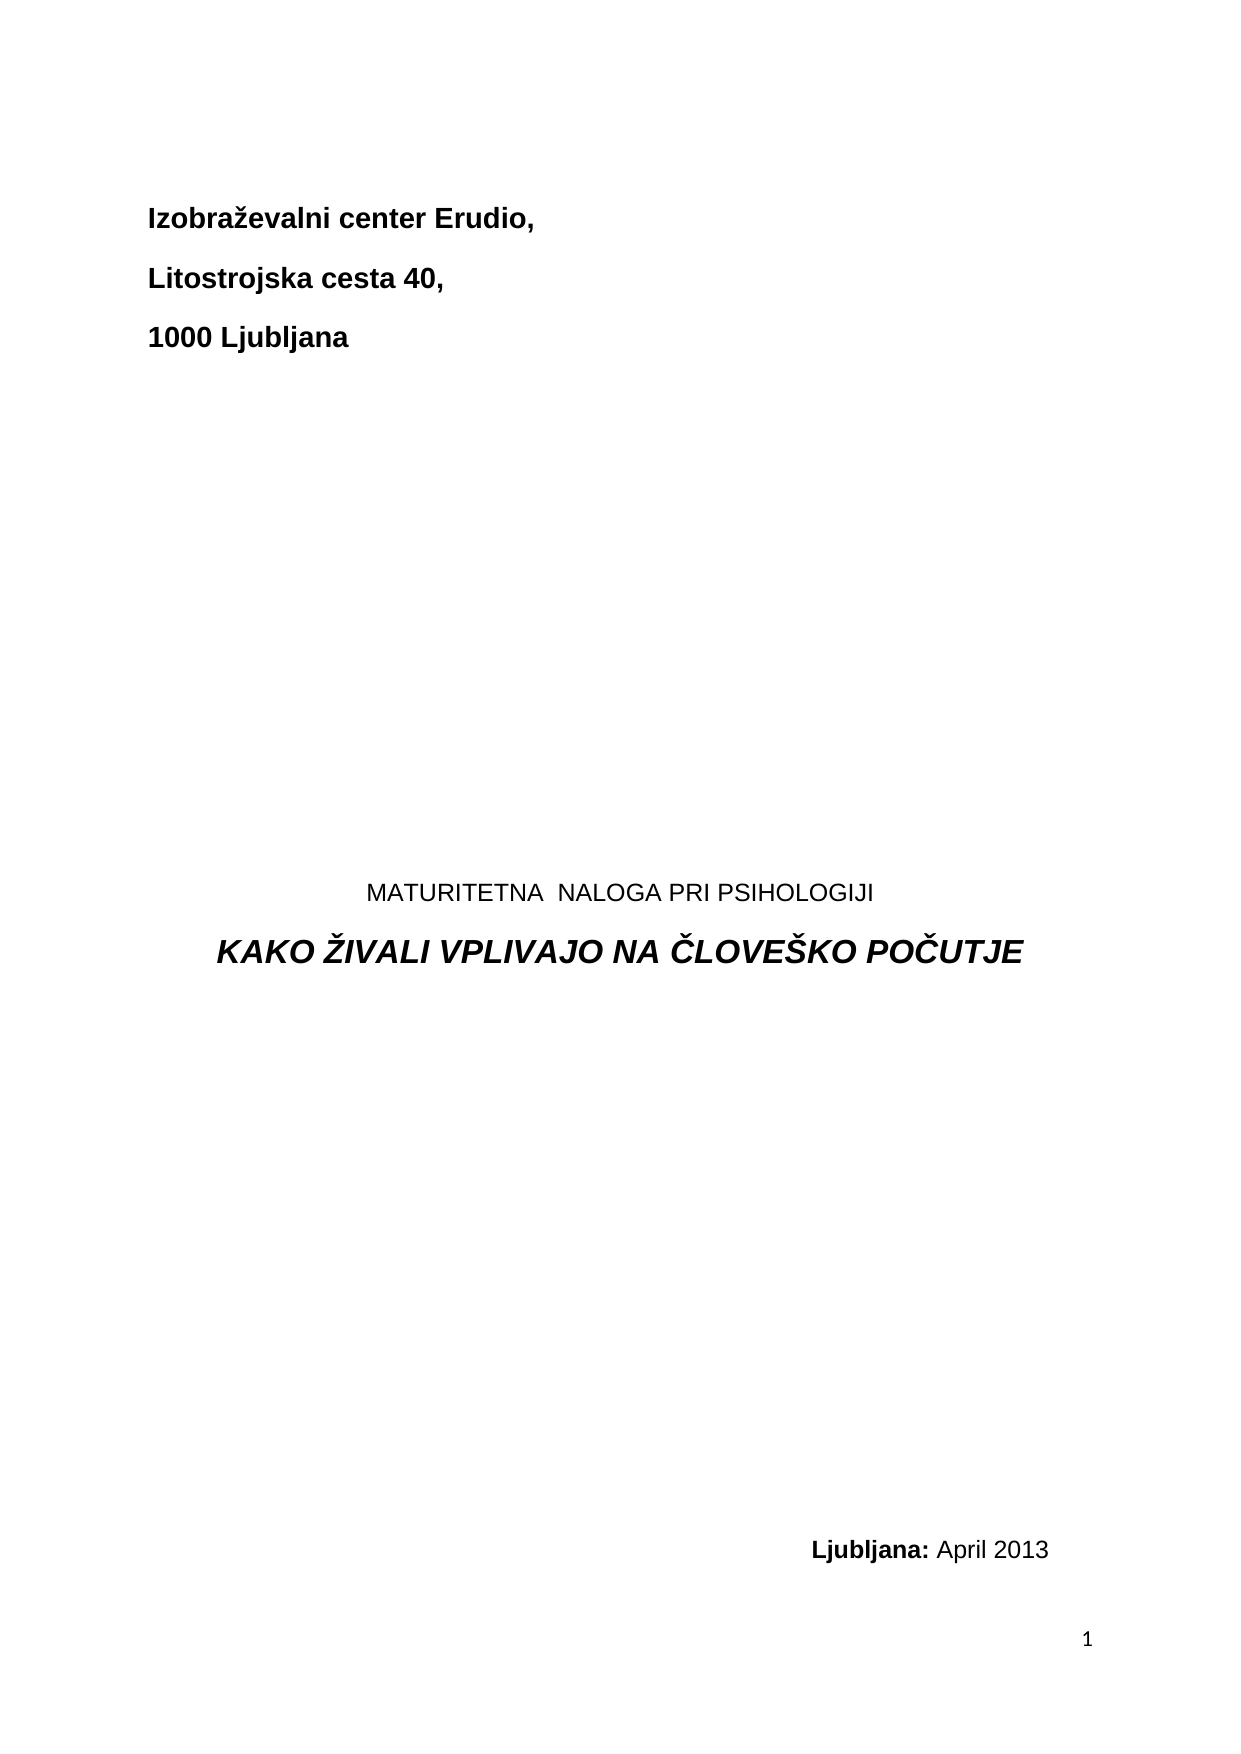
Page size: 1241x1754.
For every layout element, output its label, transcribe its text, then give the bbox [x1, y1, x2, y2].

subtitle Litostrojska cesta 40, [148, 261, 1093, 294]
text Ljubljana: April 2013 [738, 1536, 1093, 1564]
text KAKO ŽIVALI VPLIVAJO NA ČLOVEŠKO POČUTJE [148, 932, 1093, 970]
subtitle 1000 Ljubljana [148, 320, 1093, 354]
text MATURITETNA NALOGA PRI PSIHOLOGIJI [148, 878, 1093, 907]
subtitle Izobraževalni center Erudio, [148, 201, 1093, 235]
